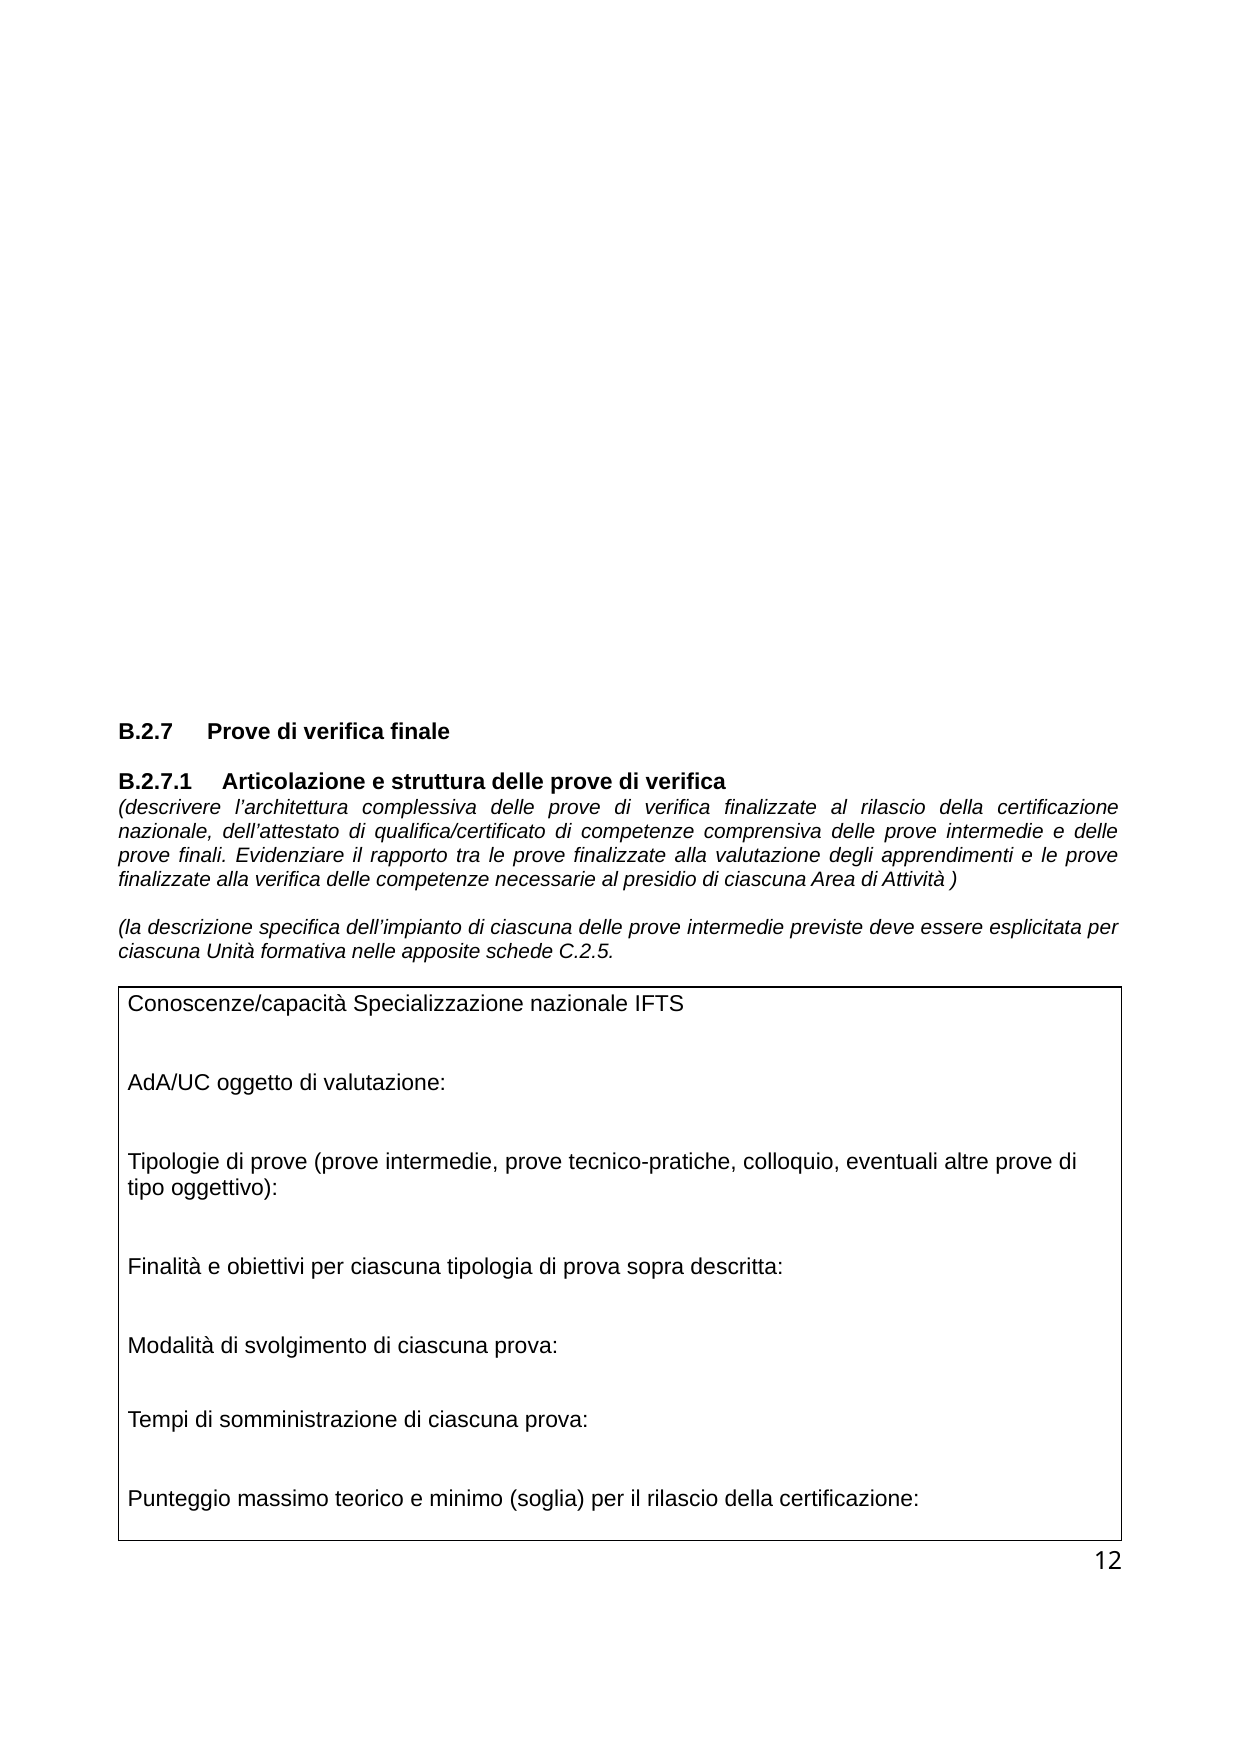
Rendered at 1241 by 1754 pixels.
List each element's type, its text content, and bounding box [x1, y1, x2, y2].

text Modalità di svolgimento di ciascuna prova: [119, 1329, 1121, 1358]
text B.2.7 Prove di verifica finale [118, 718, 1122, 744]
text Conoscenze/capacità Specializzazione nazionale IFTS [119, 988, 1121, 1016]
subtitle B.2.7.1 Articolazione e struttura delle prove di verifica [118, 768, 1122, 795]
subtitle (la descrizione specifica dell’impianto di ciascuna delle prove intermedie previste deve essere esplicitata per ciascuna Unità formativa nelle apposite schede C.2.5. [118, 914, 1122, 962]
text Tipologie di prove (prove intermedie, prove tecnico-pratiche, colloquio, eventuali altre prove di tipo oggettivo): [119, 1144, 1121, 1200]
text Tempi di somministrazione di ciascuna prova: [119, 1403, 1121, 1433]
text Punteggio massimo teorico e minimo (soglia) per il rilascio della certificazione: [119, 1482, 1121, 1512]
subtitle (descrivere l’architettura complessiva delle prove di verifica finalizzate al rilascio della certificazione nazionale, dell’attestato di qualifica/certificato di competenze comprensiva delle prove intermedie e delle prove finali. Evidenziare il rapporto tra le prove finalizzate alla valutazione degli apprendimenti e le prove finalizzate alla verifica delle competenze necessarie al presidio di ciascuna Area di Attività ) [118, 795, 1122, 891]
text AdA/UC oggetto di valutazione: [119, 1065, 1121, 1095]
text Finalità e obiettivi per ciascuna tipologia di prova sopra descritta: [119, 1250, 1121, 1279]
